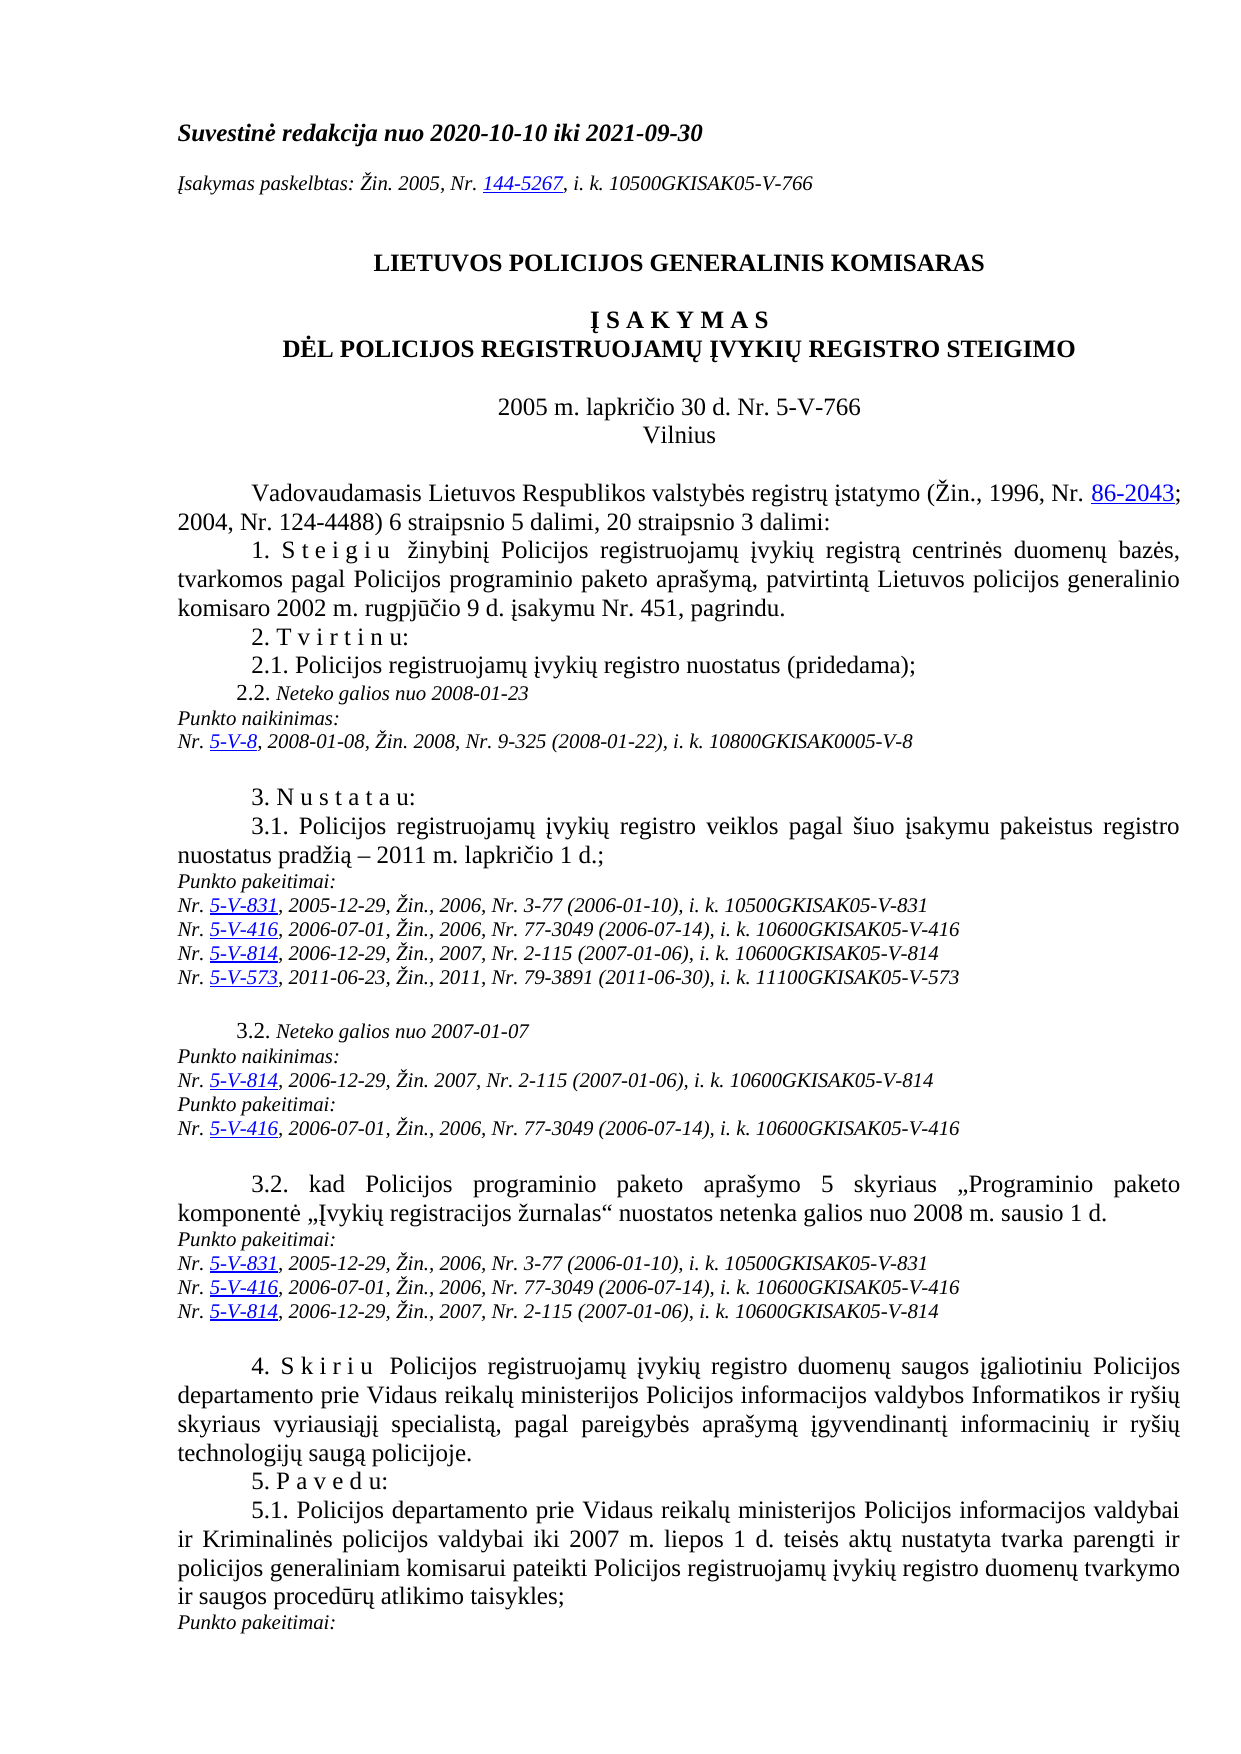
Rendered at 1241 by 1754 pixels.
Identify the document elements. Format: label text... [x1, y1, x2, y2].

text Punkto pakeitimai: [177, 1092, 1181, 1116]
text Nr. 5-V-416, 2006-07-01, Žin., 2006, Nr. 77-3049 (2006-07-14), i. k. 10600GKISAK05-V-416 [177, 1116, 1181, 1140]
text Suvestinė redakcija nuo 2020-10-10 iki 2021-09-30 [177, 118, 1181, 147]
text 2. Tvirtinu: [177, 622, 1181, 650]
text Punkto naikinimas: [177, 705, 1181, 729]
text Įsakymas paskelbtas: Žin. 2005, Nr. 144-5267, i. k. 10500GKISAK05-V-766 [177, 171, 1181, 195]
text LIETUVOS POLICIJOS GENERALINIS KOMISARAS [177, 248, 1181, 277]
text Į S A K Y M A S [177, 305, 1181, 334]
text 3.2. kad Policijos programinio paketo aprašymo 5 skyriaus „Programinio paketo komponentė „Įvykių registracijos žurnalas“ nuostatos netenka galios nuo 2008 m. sausio 1 d. [177, 1169, 1181, 1226]
text Vilnius [177, 420, 1181, 449]
text 2.1. Policijos registruojamų įvykių registro nuostatus (pridedama); [177, 650, 1181, 679]
text 5.Pavedu: [177, 1466, 1181, 1495]
text Vadovaudamasis Lietuvos Respublikos valstybės registrų įstatymo (Žin., 1996, Nr. 86-2043; 2004, Nr. 124-4488) 6 straipsnio 5 dalimi, 20 straipsnio 3 dalimi: [177, 478, 1181, 535]
text 3.2. Neteko galios nuo 2007-01-07 [177, 1018, 1181, 1044]
text 1. Steigiu žinybinį Policijos registruojamų įvykių registrą centrinės duomenų bazės, tvarkomos pagal Policijos programinio paketo aprašymą, patvirtintą Lietuvos policijos generalinio komisaro 2002 m. rugpjūčio 9 d. įsakymu Nr. 451, pagrindu. [177, 535, 1181, 622]
text 3.1. Policijos registruojamų įvykių registro veiklos pagal šiuo įsakymu pakeistus registro nuostatus pradžią – 2011 m. lapkričio 1 d.; [177, 811, 1181, 868]
text Nr. 5-V-8, 2008-01-08, Žin. 2008, Nr. 9-325 (2008-01-22), i. k. 10800GKISAK0005-V-8 [177, 729, 1181, 753]
text 2.2. Neteko galios nuo 2008-01-23 [177, 679, 1181, 705]
text Nr. 5-V-831, 2005-12-29, Žin., 2006, Nr. 3-77 (2006-01-10), i. k. 10500GKISAK05-V-831 [177, 893, 1181, 917]
text Nr. 5-V-814, 2006-12-29, Žin., 2007, Nr. 2-115 (2007-01-06), i. k. 10600GKISAK05-V-814 [177, 941, 1181, 965]
text Nr. 5-V-831, 2005-12-29, Žin., 2006, Nr. 3-77 (2006-01-10), i. k. 10500GKISAK05-V-831 [177, 1251, 1181, 1274]
text Punkto pakeitimai: [177, 1610, 1181, 1634]
text Nr. 5-V-573, 2011-06-23, Žin., 2011, Nr. 79-3891 (2011-06-30), i. k. 11100GKISAK05-V-573 [177, 965, 1181, 989]
text 4. Skiriu Policijos registruojamų įvykių registro duomenų saugos įgaliotiniu Policijos departamento prie Vidaus reikalų ministerijos Policijos informacijos valdybos Informatikos ir ryšių skyriaus vyriausiąjį specialistą, pagal pareigybės aprašymą įgyvendinantį informacinių ir ryšių technologijų saugą policijoje. [177, 1351, 1181, 1466]
text 5.1. Policijos departamento prie Vidaus reikalų ministerijos Policijos informacijos valdybai ir Kriminalinės policijos valdybai iki 2007 m. liepos 1 d. teisės aktų nustatyta tvarka parengti ir policijos generaliniam komisarui pateikti Policijos registruojamų įvykių registro duomenų tvarkymo ir saugos procedūrų atlikimo taisykles; [177, 1495, 1181, 1610]
text Punkto pakeitimai: [177, 1226, 1181, 1251]
text Punkto naikinimas: [177, 1044, 1181, 1068]
text Nr. 5-V-814, 2006-12-29, Žin. 2007, Nr. 2-115 (2007-01-06), i. k. 10600GKISAK05-V-814 [177, 1068, 1181, 1092]
text DĖL POLICIJOS REGISTRUOJAMŲ ĮVYKIŲ REGISTRO STEIGIMO [177, 334, 1181, 363]
text Punkto pakeitimai: [177, 868, 1181, 893]
text Nr. 5-V-416, 2006-07-01, Žin., 2006, Nr. 77-3049 (2006-07-14), i. k. 10600GKISAK05-V-416 [177, 917, 1181, 941]
text 2005 m. lapkričio 30 d. Nr. 5-V-766 [177, 392, 1181, 420]
text Nr. 5-V-814, 2006-12-29, Žin., 2007, Nr. 2-115 (2007-01-06), i. k. 10600GKISAK05-V-814 [177, 1299, 1181, 1323]
text Nr. 5-V-416, 2006-07-01, Žin., 2006, Nr. 77-3049 (2006-07-14), i. k. 10600GKISAK05-V-416 [177, 1274, 1181, 1299]
text 3. Nustatau: [177, 782, 1181, 811]
